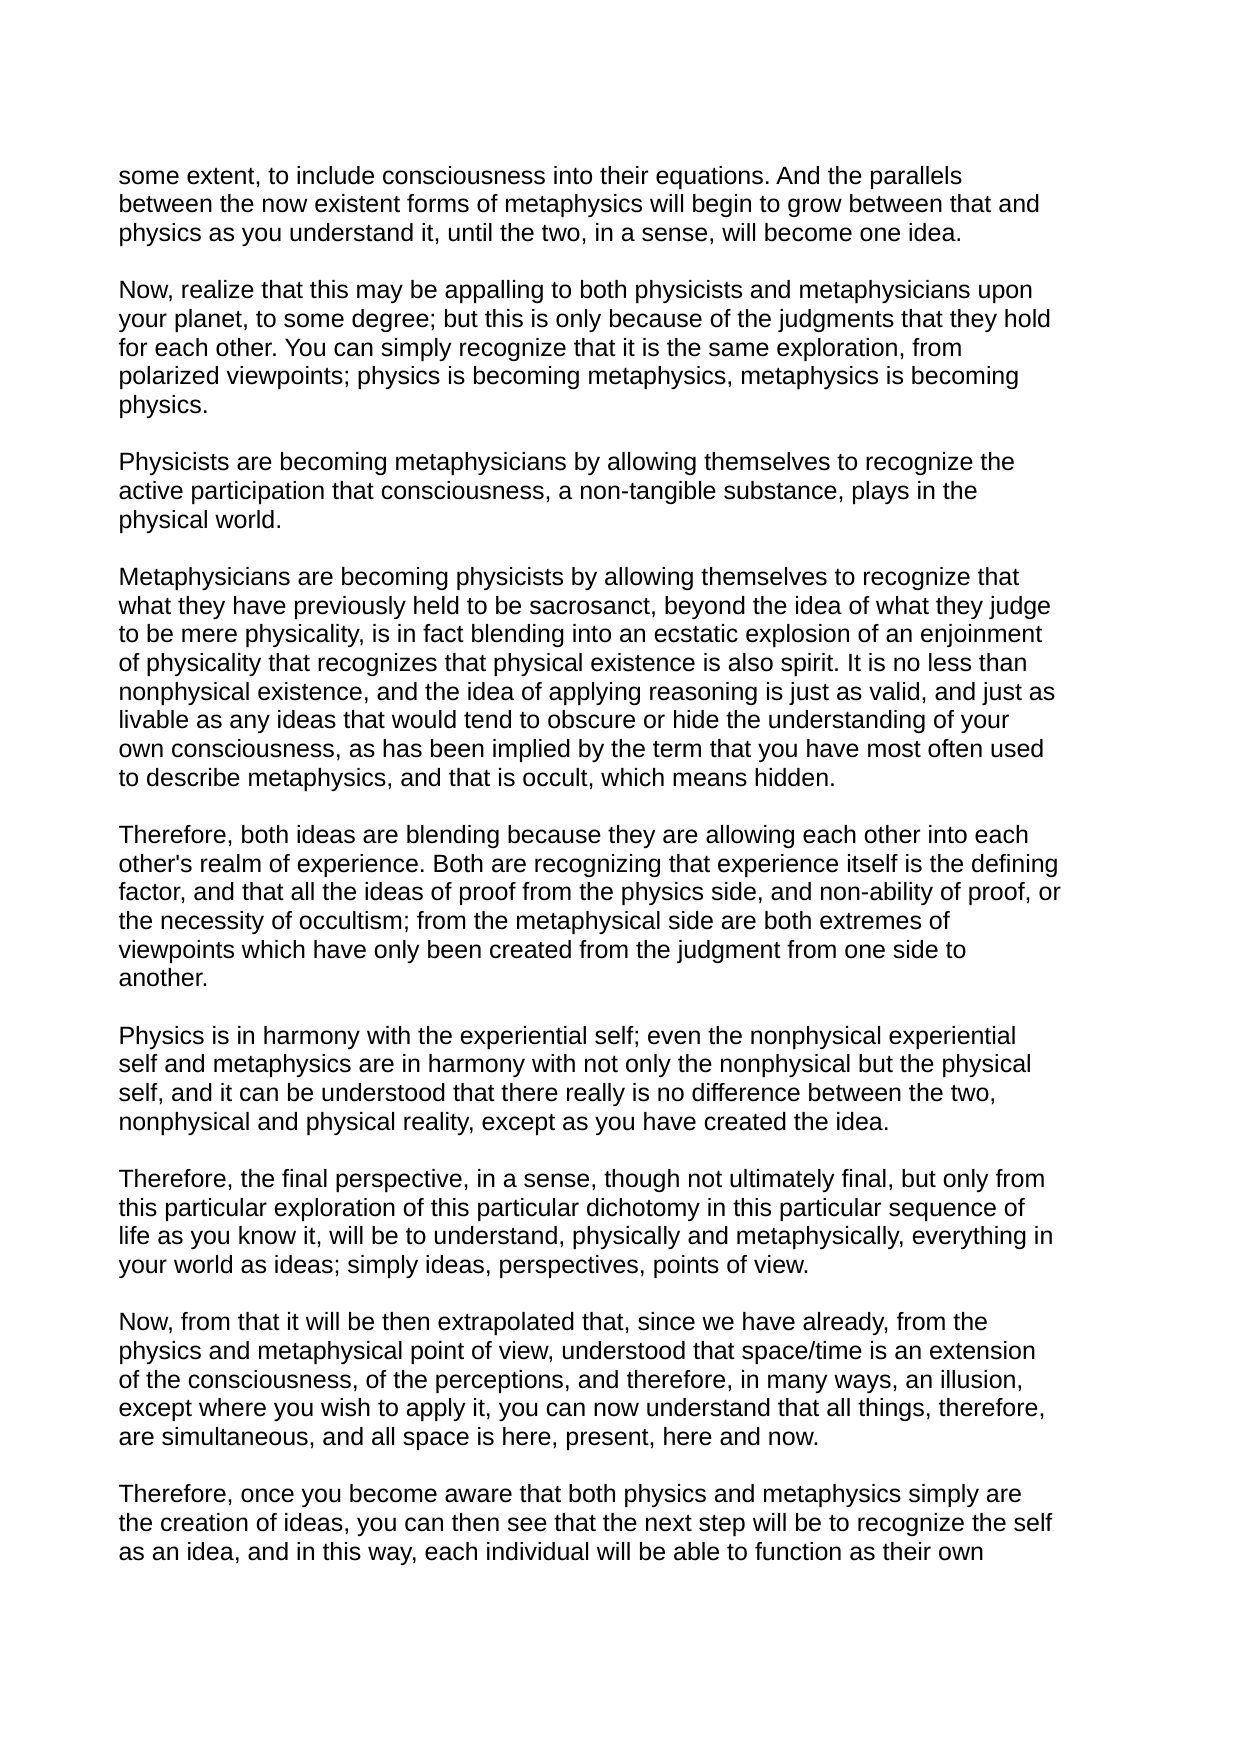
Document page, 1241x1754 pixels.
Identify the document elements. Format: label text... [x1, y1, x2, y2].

text own consciousness, as has been implied by the term that you have most often used [118, 734, 1240, 763]
text Metaphysicians are becoming physicists by allowing themselves to recognize that [118, 563, 1240, 591]
text this particular exploration of this particular dichotomy in this particular sequence of [118, 1193, 1240, 1222]
text of physicality that recognizes that physical existence is also spirit. It is no less than [118, 648, 1240, 677]
text life as you know it, will be to understand, physically and metaphysically, everything in [118, 1222, 1240, 1250]
text Physics is in harmony with the experiential self; even the nonphysical experiential [118, 1021, 1240, 1050]
text livable as any ideas that would tend to obscure or hide the understanding of your [118, 706, 1240, 734]
text what they have previously held to be sacrosanct, beyond the idea of what they judge [118, 591, 1240, 620]
text self and metaphysics are in harmony with not only the nonphysical but the physical [118, 1050, 1240, 1078]
text to describe metaphysics, and that is occult, which means hidden. [118, 763, 1240, 792]
text your world as ideas; simply ideas, perspectives, points of view. [118, 1250, 1240, 1279]
text of the consciousness, of the perceptions, and therefore, in many ways, an illusion, [118, 1365, 1240, 1394]
text Physicists are becoming metaphysicians by allowing themselves to recognize the [118, 448, 1240, 477]
text physics as you understand it, until the two, in a sense, will become one idea. [118, 218, 1240, 247]
text your planet, to some degree; but this is only because of the judgments that they hold [118, 304, 1240, 333]
text other's realm of experience. Both are recognizing that experience itself is the defining [118, 849, 1240, 878]
text self, and it can be understood that there really is no difference between the two, [118, 1078, 1240, 1107]
text Now, from that it will be then extrapolated that, since we have already, from the [118, 1308, 1240, 1336]
text some extent, to include consciousness into their equations. And the parallels [118, 161, 1240, 190]
text are simultaneous, and all space is here, present, here and now. [118, 1422, 1240, 1451]
text another. [118, 964, 1240, 992]
text except where you wish to apply it, you can now understand that all things, therefore, [118, 1394, 1240, 1422]
text Therefore, both ideas are blending because they are allowing each other into each [118, 821, 1240, 849]
text Therefore, once you become aware that both physics and metaphysics simply are [118, 1480, 1240, 1508]
text as an idea, and in this way, each individual will be able to function as their own [118, 1537, 1240, 1566]
text physical world. [118, 505, 1240, 534]
text between the now existent forms of metaphysics will begin to grow between that and [118, 190, 1240, 218]
text nonphysical and physical reality, except as you have created the idea. [118, 1107, 1240, 1136]
text Therefore, the final perspective, in a sense, though not ultimately final, but only from [118, 1164, 1240, 1193]
text Now, realize that this may be appalling to both physicists and metaphysicians upon [118, 276, 1240, 304]
text the creation of ideas, you can then see that the next step will be to recognize the self [118, 1508, 1240, 1537]
text to be mere physicality, is in fact blending into an ecstatic explosion of an enjoinment [118, 620, 1240, 648]
text physics and metaphysical point of view, understood that space/time is an extension [118, 1336, 1240, 1365]
text polarized viewpoints; physics is becoming metaphysics, metaphysics is becoming [118, 362, 1240, 391]
text nonphysical existence, and the idea of applying reasoning is just as valid, and just as [118, 677, 1240, 706]
text factor, and that all the ideas of proof from the physics side, and non-ability of proof, or [118, 878, 1240, 906]
text active participation that consciousness, a non-tangible substance, plays in the [118, 477, 1240, 505]
text physics. [118, 391, 1240, 419]
text viewpoints which have only been created from the judgment from one side to [118, 935, 1240, 964]
text for each other. You can simply recognize that it is the same exploration, from [118, 333, 1240, 362]
text the necessity of occultism; from the metaphysical side are both extremes of [118, 906, 1240, 935]
